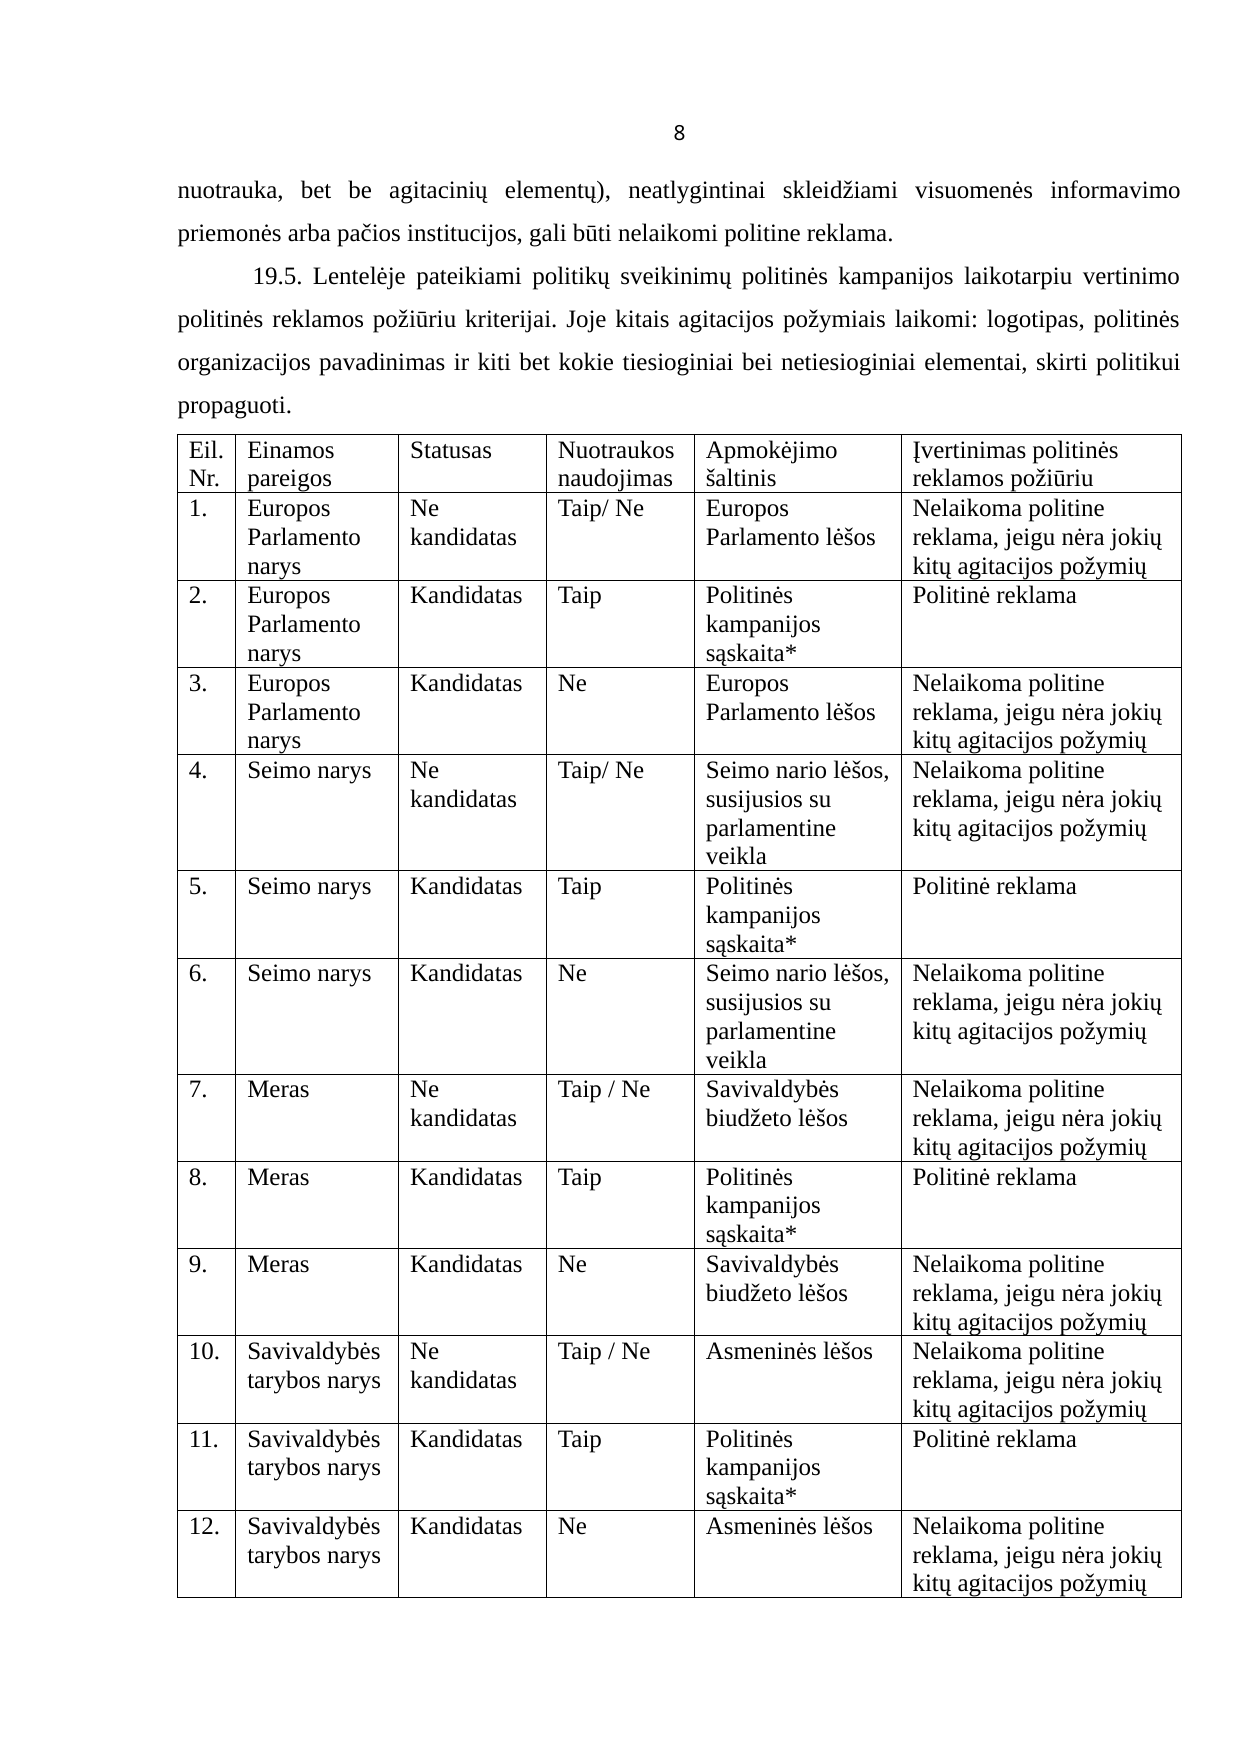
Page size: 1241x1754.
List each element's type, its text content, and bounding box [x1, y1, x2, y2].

text 19.5. Lentelėje pateikiami politikų sveikinimų politinės kampanijos laikotarpiu vertinimo politinės reklamos požiūriu kriterijai. Joje kitais agitacijos požymiais laikomi: logotipas, politinės organizacijos pavadinimas ir kiti bet kokie tiesioginiai bei netiesioginiai elementai, skirti politikui propaguoti. [177, 261, 1181, 419]
table_cell 11. [178, 1424, 235, 1510]
text nuotrauka, bet be agitacinių elementų), neatlygintinai skleidžiami visuomenės informavimo priemonės arba pačios institucijos, gali būti nelaikomi politine reklama. [177, 175, 1181, 247]
table_header Einamos pareigos [236, 435, 398, 492]
table_cell Kandidatas [399, 1162, 546, 1248]
table_cell Nelaikoma politine reklama, jeigu nėra jokių kitų agitacijos požymių [902, 755, 1181, 870]
table_cell Nelaikoma politine reklama, jeigu nėra jokių kitų agitacijos požymių [902, 493, 1181, 579]
table_cell Taip / Ne [547, 1336, 694, 1423]
table_header Nuotraukos naudojimas [547, 435, 694, 492]
table_cell 2. [178, 581, 235, 667]
table_cell 7. [178, 1075, 235, 1161]
table_cell Seimo narys [236, 755, 398, 870]
table_cell Taip/ Ne [547, 755, 694, 870]
table_cell Seimo nario lėšos, susijusios su parlamentine veikla [695, 755, 901, 870]
table_cell Politinės kampanijos sąskaita* [695, 581, 901, 667]
table_cell Asmeninės lėšos [695, 1336, 901, 1423]
table_cell Europos Parlamento lėšos [695, 668, 901, 754]
table_cell 5. [178, 871, 235, 957]
table_cell Europos Parlamento narys [236, 493, 398, 579]
table_cell Kandidatas [399, 1511, 546, 1597]
table_cell Kandidatas [399, 1249, 546, 1335]
table_cell 3. [178, 668, 235, 754]
table_cell Politinės kampanijos sąskaita* [695, 871, 901, 957]
table_cell 10. [178, 1336, 235, 1423]
table_cell Nelaikoma politine reklama, jeigu nėra jokių kitų agitacijos požymių [902, 1075, 1181, 1161]
table_cell Savivaldybės tarybos narys [236, 1336, 398, 1423]
table_cell 9. [178, 1249, 235, 1335]
table_cell Asmeninės lėšos [695, 1511, 901, 1597]
table_cell Taip [547, 871, 694, 957]
table_header Įvertinimas politinės reklamos požiūriu [902, 435, 1181, 492]
table_cell Politinė reklama [902, 1162, 1181, 1248]
table_cell Ne kandidatas [399, 493, 546, 579]
table_cell Politinė reklama [902, 1424, 1181, 1510]
table_cell Kandidatas [399, 1424, 546, 1510]
table_cell Nelaikoma politine reklama, jeigu nėra jokių kitų agitacijos požymių [902, 1511, 1181, 1597]
table_cell Ne [547, 959, 694, 1073]
table_cell Savivaldybės tarybos narys [236, 1424, 398, 1510]
table_cell Kandidatas [399, 871, 546, 957]
table_cell Europos Parlamento narys [236, 668, 398, 754]
table_cell Seimo narys [236, 871, 398, 957]
table_cell Kandidatas [399, 668, 546, 754]
table_cell Savivaldybės biudžeto lėšos [695, 1075, 901, 1161]
table_header Statusas [399, 435, 546, 492]
table_cell Meras [236, 1075, 398, 1161]
table_cell Savivaldybės tarybos narys [236, 1511, 398, 1597]
table_cell Taip/ Ne [547, 493, 694, 579]
table_cell Seimo nario lėšos, susijusios su parlamentine veikla [695, 959, 901, 1073]
table_cell Nelaikoma politine reklama, jeigu nėra jokių kitų agitacijos požymių [902, 1336, 1181, 1423]
table_cell Taip [547, 1424, 694, 1510]
table_cell Politinės kampanijos sąskaita* [695, 1424, 901, 1510]
table_cell Europos Parlamento narys [236, 581, 398, 667]
table_cell Taip [547, 581, 694, 667]
table_cell Seimo narys [236, 959, 398, 1073]
table_cell Kandidatas [399, 959, 546, 1073]
table_cell Ne kandidatas [399, 755, 546, 870]
table_cell 1. [178, 493, 235, 579]
table_cell Taip / Ne [547, 1075, 694, 1161]
table_cell Nelaikoma politine reklama, jeigu nėra jokių kitų agitacijos požymių [902, 1249, 1181, 1335]
table_cell Ne [547, 1249, 694, 1335]
table_cell Meras [236, 1249, 398, 1335]
table_header Eil. Nr. [178, 435, 235, 492]
table_cell Ne [547, 1511, 694, 1597]
table_cell Ne kandidatas [399, 1336, 546, 1423]
table_cell 4. [178, 755, 235, 870]
table_cell Ne kandidatas [399, 1075, 546, 1161]
table_cell Taip [547, 1162, 694, 1248]
table_cell 8. [178, 1162, 235, 1248]
table_cell Kandidatas [399, 581, 546, 667]
table_cell Politinės kampanijos sąskaita* [695, 1162, 901, 1248]
table_cell Nelaikoma politine reklama, jeigu nėra jokių kitų agitacijos požymių [902, 668, 1181, 754]
table_cell Politinė reklama [902, 581, 1181, 667]
table_cell Politinė reklama [902, 871, 1181, 957]
table_cell Europos Parlamento lėšos [695, 493, 901, 579]
table_header Apmokėjimo šaltinis [695, 435, 901, 492]
table_cell 12. [178, 1511, 235, 1597]
table_cell 6. [178, 959, 235, 1073]
table_cell Savivaldybės biudžeto lėšos [695, 1249, 901, 1335]
table_cell Meras [236, 1162, 398, 1248]
table_cell Ne [547, 668, 694, 754]
table_cell Nelaikoma politine reklama, jeigu nėra jokių kitų agitacijos požymių [902, 959, 1181, 1073]
